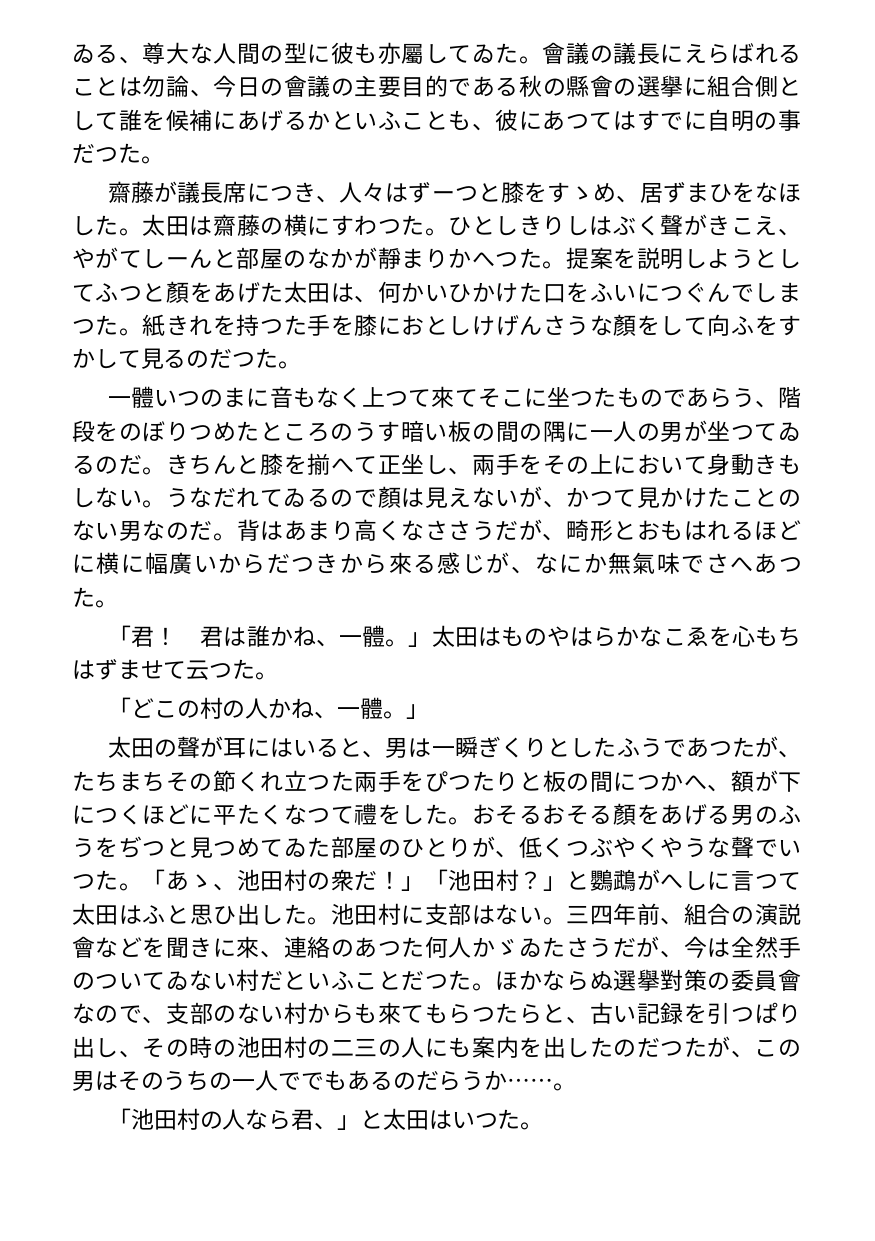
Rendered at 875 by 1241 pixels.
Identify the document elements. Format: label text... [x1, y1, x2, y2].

text 一體いつのまに音もなく上つて來てそこに坐つたものであらう、階段をのぼりつめたところのうす暗い板の間の隅に一人の男が坐つてゐるのだ。きちんと膝を揃へて正坐し、兩手をその上において身動きもしない。うなだれてゐるので顏は見えないが、かつて見かけたことのない男なのだ。背はあまり高くなささうだが、畸形とおもはれるほどに横に幅廣いからだつきから來る感じが、なにか無氣味でさへあつた。 [72, 380, 802, 613]
text 「どこの村の人かね、一體。」 [72, 691, 802, 724]
text 齋藤が議長席につき、人々はずーつと膝をすゝめ、居ずまひをなほした。太田は齋藤の横にすわつた。ひとしきりしはぶく聲がきこえ、やがてしーんと部屋のなかが靜まりかへつた。提案を説明しようとしてふつと顏をあげた太田は、何かいひかけた口をふいにつぐんでしまつた。紙きれを持つた手を膝におとしけげんさうな顏をして向ふをすかして見るのだつた。 [72, 175, 802, 374]
text 太田の聲が耳にはいると、男は一瞬ぎくりとしたふうであつたが、たちまちその節くれ立つた兩手をぴつたりと板の間につかへ、額が下につくほどに平たくなつて禮をした。おそるおそる顏をあげる男のふうをぢつと見つめてゐた部屋のひとりが、低くつぶやくやうな聲でいつた。「あゝ、池田村の衆だ！」「池田村？」と鸚鵡がへしに言つて太田はふと思ひ出した。池田村に支部はない。三四年前、組合の演説會などを聞きに來、連絡のあつた何人かゞゐたさうだが、今は全然手のついてゐない村だといふことだつた。ほかならぬ選擧對策の委員會なので、支部のない村からも來てもらつたらと、古い記録を引つぱり出し、その時の池田村の二三の人にも案内を出したのだつたが、この男はそのうちの一人ででもあるのだらうか……。 [72, 730, 802, 1096]
text ゐる、尊大な人間の型に彼も亦屬してゐた。會議の議長にえらばれることは勿論、今日の會議の主要目的である秋の縣會の選擧に組合側として誰を候補にあげるかといふことも、彼にあつてはすでに自明の事だつた。 [72, 36, 802, 169]
text 「君！ 君は誰かね、一體。」太田はものやはらかなこゑを心もちはずませて云つた。 [72, 619, 802, 685]
text 「池田村の人なら君、」と太田はいつた。 [72, 1102, 802, 1135]
